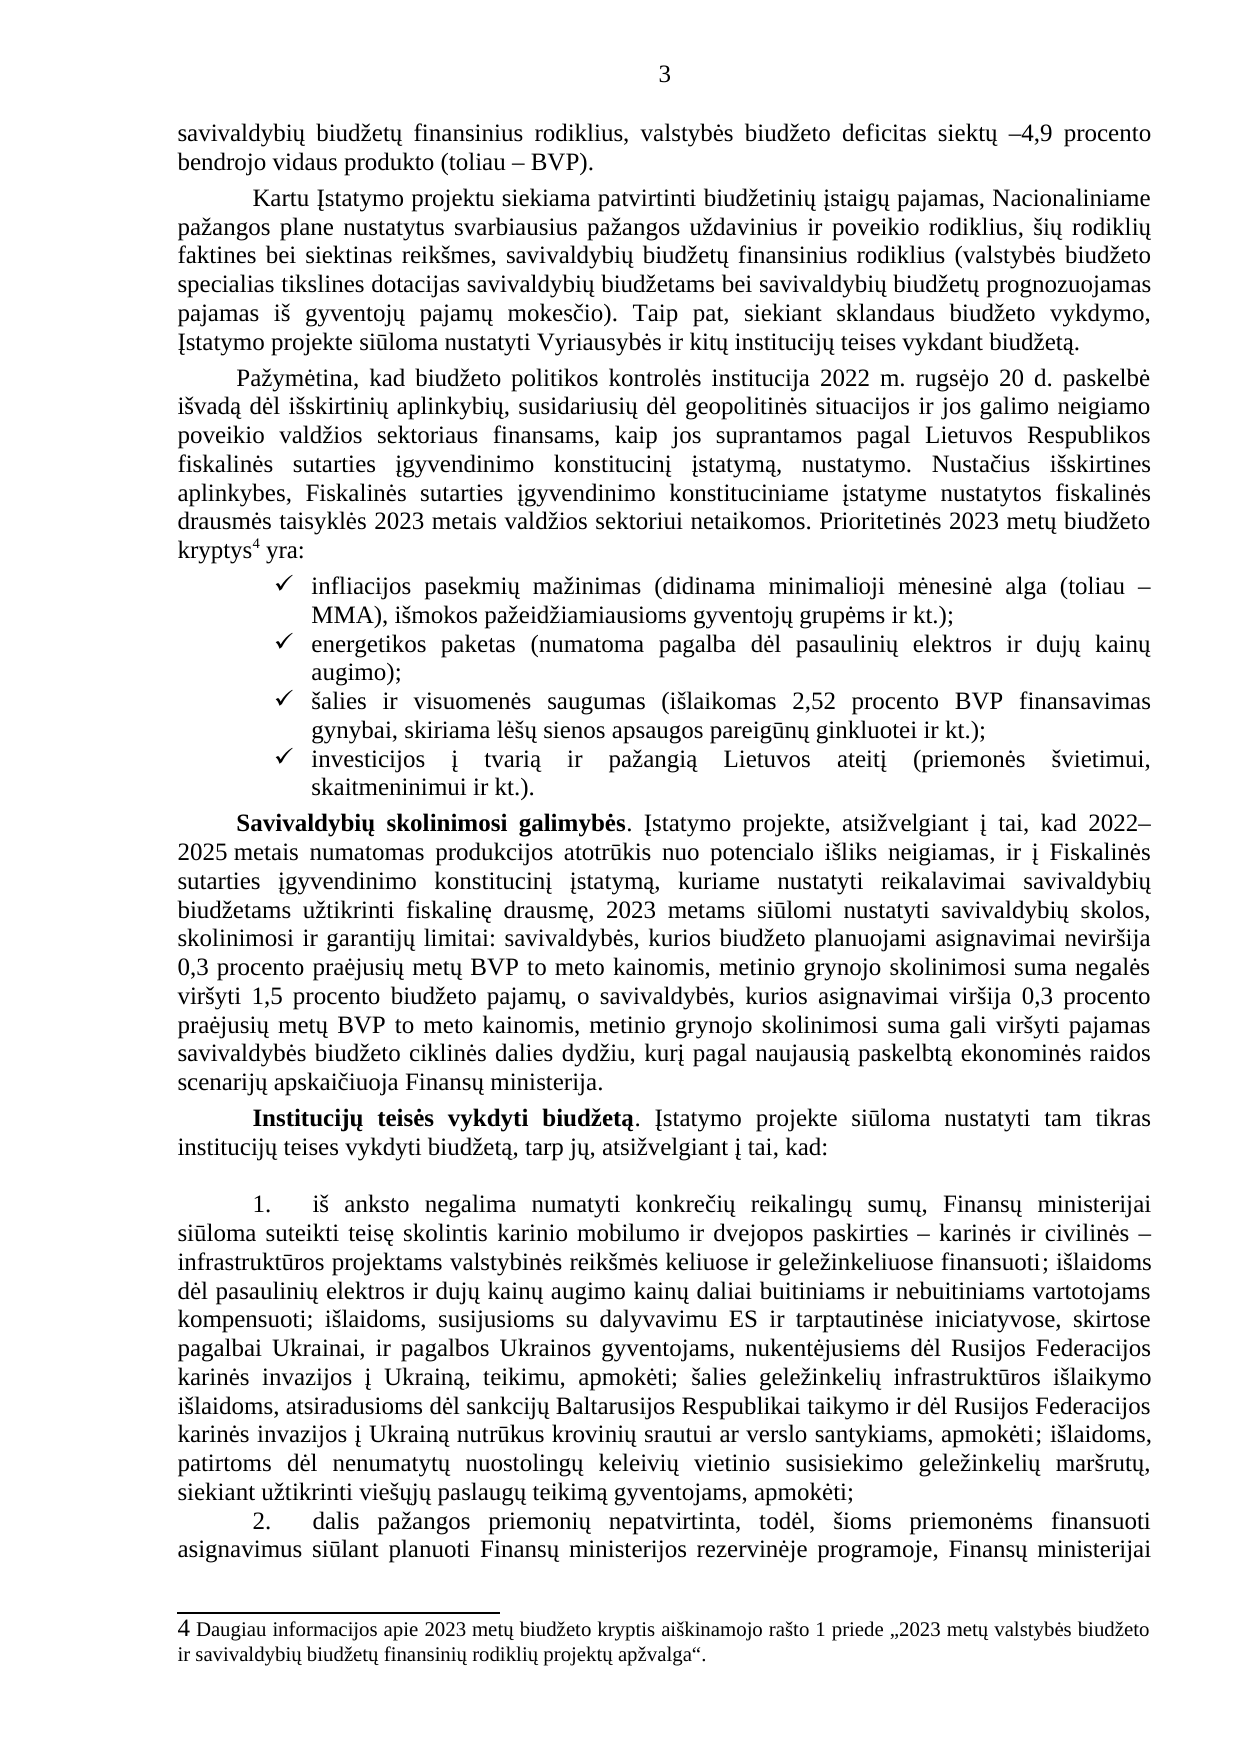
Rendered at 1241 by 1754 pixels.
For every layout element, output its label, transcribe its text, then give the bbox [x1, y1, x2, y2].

text  investicijos į tvarią ir pažangią Lietuvos ateitį (priemonės švietimui, skaitmeninimui ir kt.). [274, 744, 1152, 801]
text Daugiau informacijos apie 2023 metų biudžeto kryptis aiškinamojo rašto 1 priede „2023 metų valstybės biudžeto ir savivaldybių biudžetų finansinių rodiklių projektų apžvalga“. [177, 1613, 1152, 1666]
text Savivaldybių skolinimosi galimybės. Įstatymo projekte, atsižvelgiant į tai, kad 2022–2025 metais numatomas produkcijos atotrūkis nuo potencialo išliks neigiamas, ir į Fiskalinės sutarties įgyvendinimo konstitucinį įstatymą, kuriame nustatyti reikalavimai savivaldybių biudžetams užtikrinti fiskalinę drausmę, 2023 metams siūlomi nustatyti savivaldybių skolos, skolinimosi ir garantijų limitai: savivaldybės, kurios biudžeto planuojami asignavimai neviršija 0,3 procento praėjusių metų BVP to meto kainomis, metinio grynojo skolinimosi suma negalės viršyti 1,5 procento biudžeto pajamų, o savivaldybės, kurios asignavimai viršija 0,3 procento praėjusių metų BVP to meto kainomis, metinio grynojo skolinimosi suma gali viršyti pajamas savivaldybės biudžeto ciklinės dalies dydžiu, kurį pagal naujausią paskelbtą ekonominės raidos scenarijų apskaičiuoja Finansų ministerija. [177, 808, 1152, 1096]
text  infliacijos pasekmių mažinimas (didinama minimalioji mėnesinė alga (toliau – MMA), išmokos pažeidžiamiausioms gyventojų grupėms ir kt.); [274, 571, 1152, 629]
text Institucijų teisės vykdyti biudžetą. Įstatymo projekte siūloma nustatyti tam tikras institucijų teises vykdyti biudžetą, tarp jų, atsižvelgiant į tai, kad: [177, 1103, 1152, 1161]
text  energetikos paketas (numatoma pagalba dėl pasaulinių elektros ir dujų kainų augimo); [274, 629, 1152, 686]
text 1. iš anksto negalima numatyti konkrečių reikalingų sumų, Finansų ministerijai siūloma suteikti teisę skolintis karinio mobilumo ir dvejopos paskirties – karinės ir civilinės – infrastruktūros projektams valstybinės reikšmės keliuose ir geležinkeliuose finansuoti; išlaidoms dėl pasaulinių elektros ir dujų kainų augimo kainų daliai buitiniams ir nebuitiniams vartotojams kompensuoti; išlaidoms, susijusioms su dalyvavimu ES ir tarptautinėse iniciatyvose, skirtose pagalbai Ukrainai, ir pagalbos Ukrainos gyventojams, nukentėjusiems dėl Rusijos Federacijos karinės invazijos į Ukrainą, teikimu, apmokėti; šalies geležinkelių infrastruktūros išlaikymo išlaidoms, atsiradusioms dėl sankcijų Baltarusijos Respublikai taikymo ir dėl Rusijos Federacijos karinės invazijos į Ukrainą nutrūkus krovinių srautui ar verslo santykiams, apmokėti; išlaidoms, patirtoms dėl nenumatytų nuostolingų keleivių vietinio susisiekimo geležinkelių maršrutų, siekiant užtikrinti viešųjų paslaugų teikimą gyventojams, apmokėti; [177, 1189, 1152, 1506]
text savivaldybių biudžetų finansinius rodiklius, valstybės biudžeto deficitas siektų –4,9 procento bendrojo vidaus produkto (toliau – BVP). [177, 118, 1152, 176]
text 2. dalis pažangos priemonių nepatvirtinta, todėl, šioms priemonėms finansuoti asignavimus siūlant planuoti Finansų ministerijos rezervinėje programoje, Finansų ministerijai [177, 1506, 1152, 1563]
text Kartu Įstatymo projektu siekiama patvirtinti biudžetinių įstaigų pajamas, Nacionaliniame pažangos plane nustatytus svarbiausius pažangos uždavinius ir poveikio rodiklius, šių rodiklių faktines bei siektinas reikšmes, savivaldybių biudžetų finansinius rodiklius (valstybės biudžeto specialias tikslines dotacijas savivaldybių biudžetams bei savivaldybių biudžetų prognozuojamas pajamas iš gyventojų pajamų mokesčio). Taip pat, siekiant sklandaus biudžeto vykdymo, Įstatymo projekte siūloma nustatyti Vyriausybės ir kitų institucijų teises vykdant biudžetą. [177, 183, 1152, 355]
text  šalies ir visuomenės saugumas (išlaikomas 2,52 procento BVP finansavimas gynybai, skiriama lėšų sienos apsaugos pareigūnų ginkluotei ir kt.); [274, 686, 1152, 744]
text Pažymėtina, kad biudžeto politikos kontrolės institucija 2022 m. rugsėjo 20 d. paskelbė išvadą dėl išskirtinių aplinkybių, susidariusių dėl geopolitinės situacijos ir jos galimo neigiamo poveikio valdžios sektoriaus finansams, kaip jos suprantamos pagal Lietuvos Respublikos fiskalinės sutarties įgyvendinimo konstitucinį įstatymą, nustatymo. Nustačius išskirtines aplinkybes, Fiskalinės sutarties įgyvendinimo konstituciniame įstatyme nustatytos fiskalinės drausmės taisyklės 2023 metais valdžios sektoriui netaikomos. Prioritetinės 2023 metų biudžeto kryptys yra: [177, 363, 1152, 564]
